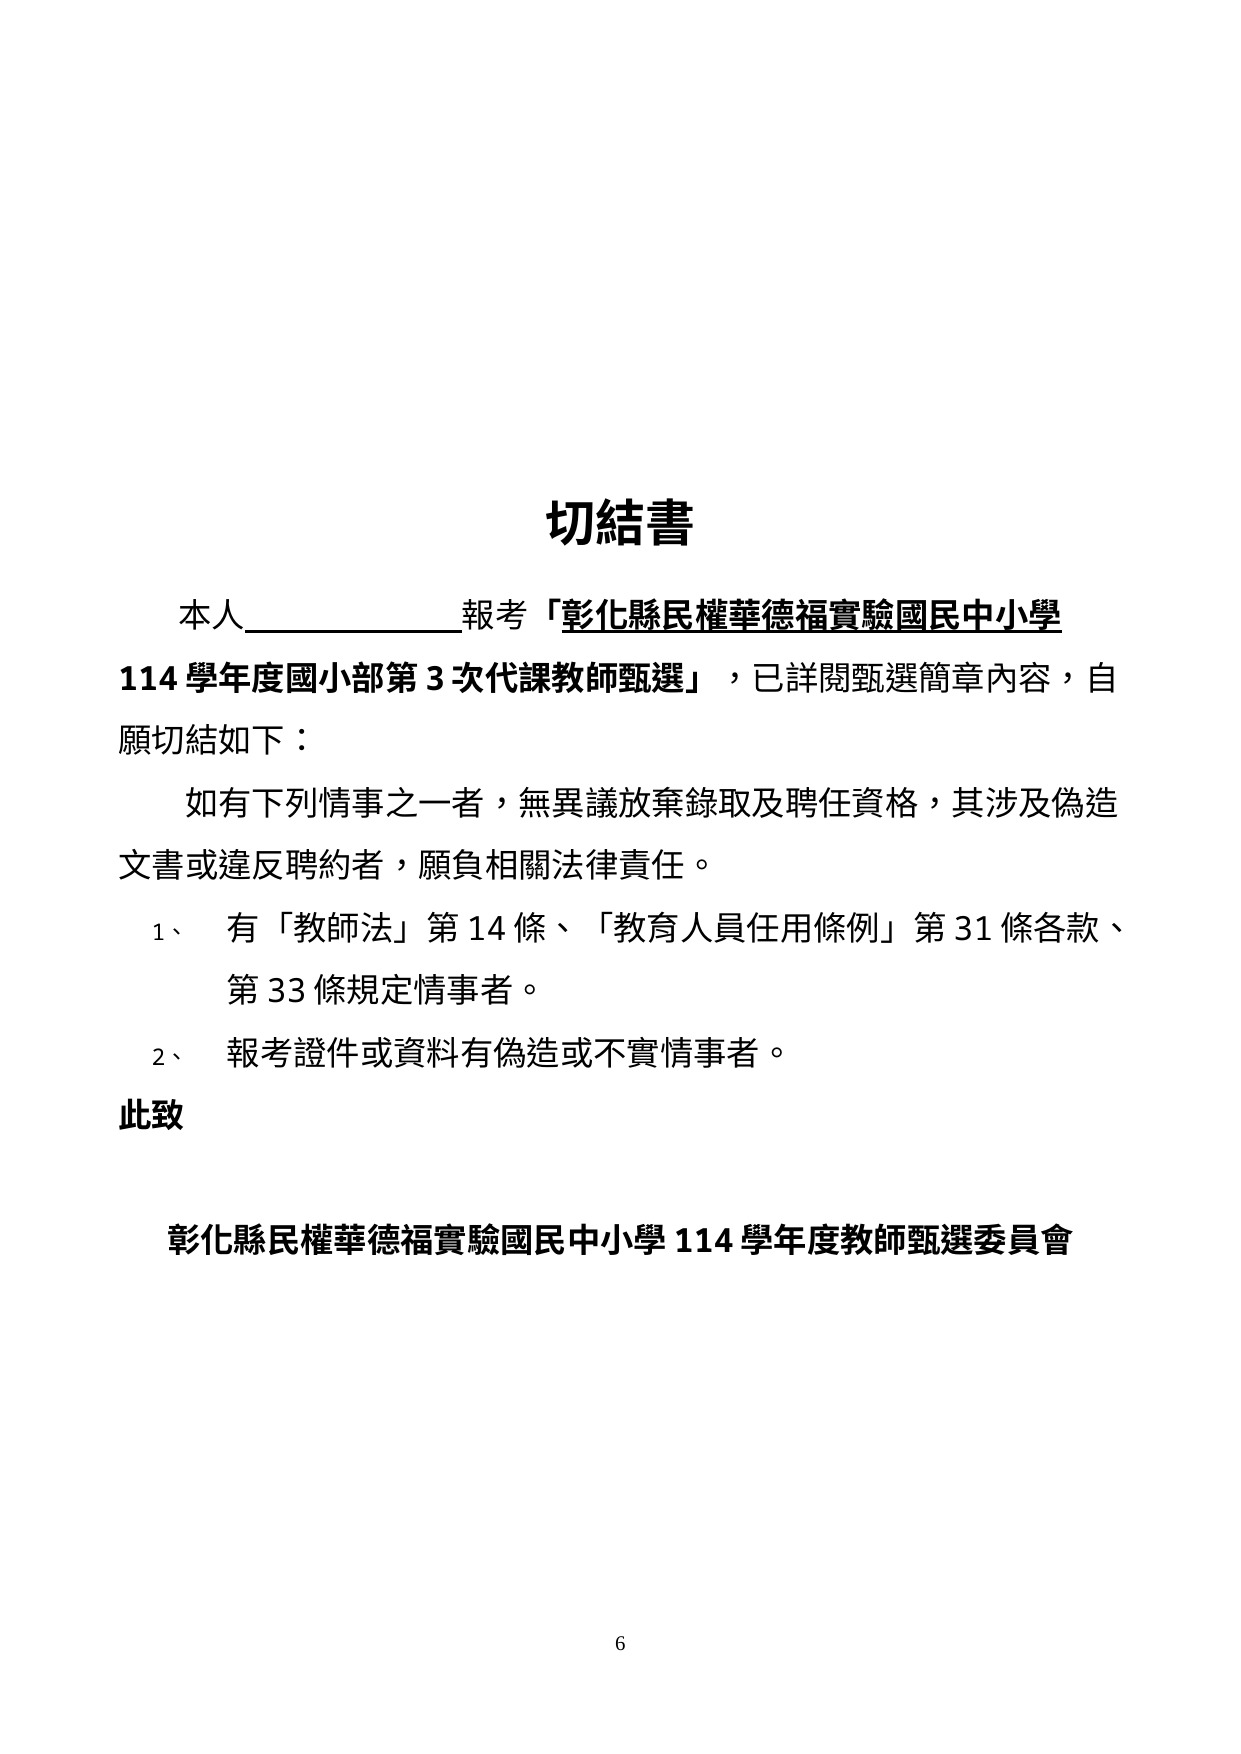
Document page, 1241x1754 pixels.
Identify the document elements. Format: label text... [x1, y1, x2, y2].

text 彰化縣民權華德福實驗國民中小學114學年度教師甄選委員會 [118, 1197, 1122, 1259]
text 切結書 [118, 447, 1122, 572]
text 此致 [118, 1072, 1122, 1134]
text 如有下列情事之一者，無異議放棄錄取及聘任資格，其涉及偽造文書或違反聘約者，願負相關法律責任。 [118, 759, 1122, 884]
list 報考證件或資料有偽造或不實情事者。 [151, 1009, 1122, 1072]
list 有「教師法」第14條、「教育人員任用條例」第31條各款、第33條規定情事者。 [151, 884, 1122, 1009]
text 本人 報考「彰化縣民權華德福實驗國民中小學114學年度國小部第3次代課教師甄選」，已詳閱甄選簡章內容，自願切結如下： [118, 572, 1122, 759]
